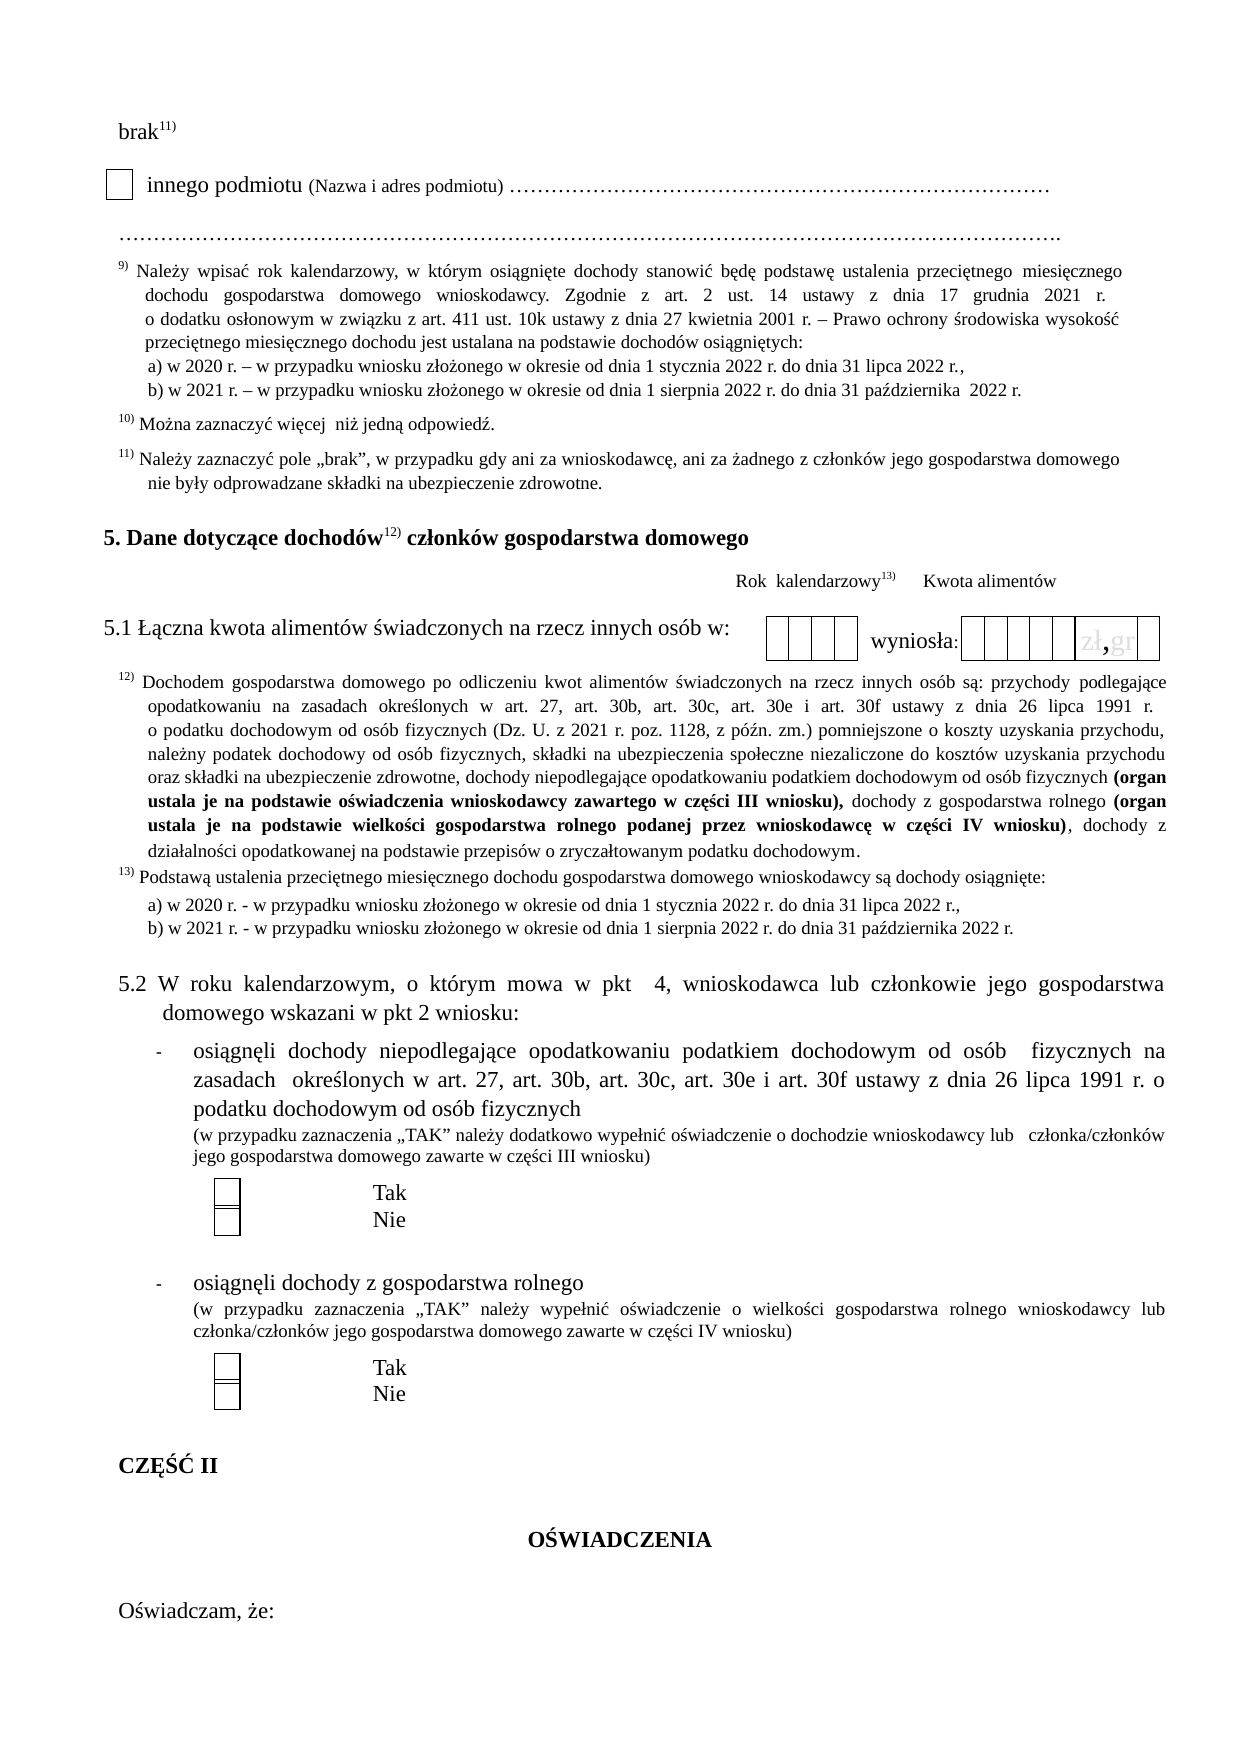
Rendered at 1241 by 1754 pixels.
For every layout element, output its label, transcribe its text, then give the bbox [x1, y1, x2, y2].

table_header zł,gr [1076, 617, 1137, 660]
text 12) Dochodem gospodarstwa domowego po odliczeniu kwot alimentów świadczonych na rzecz innych osób są: przychody podlegające opodatkowaniu na zasadach określonych w art. 27, art. 30b, art. 30c, art. 30e i art. 30f ustawy z dnia 26 lipca 1991 r. o podatku dochodowym od osób fizycznych (Dz. U. z 2021 r. poz. 1128, z późn. zm.) pomniejszone o koszty uzyskania przychodu, należny podatek dochodowy od osób fizycznych, składki na ubezpieczenia społeczne niezaliczone do kosztów uzyskania przychodu oraz składki na ubezpieczenie zdrowotne, dochody niepodlegające opodatkowaniu podatkiem dochodowym od osób fizycznych (organ ustala je na podstawie oświadczenia wnioskodawcy zawartego w części III wniosku), dochody z gospodarstwa rolnego (organ ustala je na podstawie wielkości gospodarstwa rolnego podanej przez wnioskodawcę w części IV wniosku), dochody z działalności opodatkowanej na podstawie przepisów o zryczałtowanym podatku dochodowym. [118, 669, 1166, 862]
table_header [962, 617, 984, 660]
text a) w 2020 r. – w przypadku wniosku złożonego w okresie od dnia 1 stycznia 2022 r. do dnia 31 lipca 2022 r., [148, 355, 1122, 376]
table_header [1030, 617, 1052, 660]
table_header [1008, 617, 1029, 660]
table_header [835, 617, 857, 660]
text b) w 2021 r. – w przypadku wniosku złożonego w okresie od dnia 1 sierpnia 2022 r. do dnia 31 października 2022 r. [148, 379, 1122, 400]
table_header [215, 1206, 239, 1234]
list osiągnęli dochody z gospodarstwa rolnego [156, 1269, 1166, 1296]
list (w przypadku zaznaczenia „TAK” należy dodatkowo wypełnić oświadczenie o dochodzie wnioskodawcy lub członka/członków jego gospodarstwa domowego zawarte w części III wniosku) [193, 1124, 1166, 1167]
table_header [215, 1354, 239, 1379]
table_header [1138, 617, 1159, 660]
text ………………………………………………………………………………………………………………………. [118, 221, 1122, 245]
table_header [107, 170, 132, 199]
table_header [767, 617, 788, 660]
list osiągnęli dochody niepodlegające opodatkowaniu podatkiem dochodowym od osób fizycznych na zasadach określonych w art. 27, art. 30b, art. 30c, art. 30e i art. 30f ustawy z dnia 26 lipca 1991 r. o podatku dochodowym od osób fizycznych [156, 1037, 1166, 1121]
table_header [215, 1380, 239, 1409]
text Nie [241, 1206, 1122, 1232]
text Tak [241, 1179, 1122, 1206]
table_header wyniosła: [858, 616, 961, 660]
table_header [215, 1179, 239, 1205]
text Rok kalendarzowy13) Kwota alimentów [118, 569, 1122, 591]
text Oświadczam, że: [118, 1597, 1024, 1624]
text brak11) [118, 118, 1122, 144]
text OŚWIADCZENIA [118, 1526, 1121, 1552]
text 5.1 Łączna kwota alimentów świadczonych na rzecz innych osób w: [103, 614, 1122, 640]
text 13) Podstawą ustalenia przeciętnego miesięcznego dochodu gospodarstwa domowego wnioskodawcy są dochody osiągnięte: [118, 864, 1092, 888]
text innego podmiotu (Nazwa i adres podmiotu) …………………………………………………………………… [133, 171, 1122, 197]
text b) w 2021 r. - w przypadku wniosku złożonego w okresie od dnia 1 sierpnia 2022 r. do dnia 31 października 2022 r. [148, 917, 1092, 939]
table_header [812, 617, 834, 660]
text a) w 2020 r. - w przypadku wniosku złożonego w okresie od dnia 1 stycznia 2022 r. do dnia 31 lipca 2022 r., [148, 893, 1122, 915]
text 11) Należy zaznaczyć pole „brak”, w przypadku gdy ani za wnioskodawcę, ani za żadnego z członków jego gospodarstwa domowego nie były odprowadzane składki na ubezpieczenie zdrowotne. [118, 446, 1122, 493]
text Nie [241, 1380, 1122, 1407]
text 5.2 W roku kalendarzowym, o którym mowa w pkt 4, wnioskodawca lub członkowie jego gospodarstwa domowego wskazani w pkt 2 wniosku: [118, 971, 1166, 1026]
text Tak [241, 1354, 1122, 1380]
table_header [789, 617, 811, 660]
text 10) Można zaznaczyć więcej niż jedną odpowiedź. [118, 411, 1122, 435]
table_header [1053, 617, 1074, 660]
text CZĘŚĆ II [118, 1452, 1122, 1478]
list (w przypadku zaznaczenia „TAK” należy wypełnić oświadczenie o wielkości gospodarstwa rolnego wnioskodawcy lub członka/członków jego gospodarstwa domowego zawarte w części IV wniosku) [193, 1298, 1166, 1341]
text 9) Należy wpisać rok kalendarzowy, w którym osiągnięte dochody stanowić będę podstawę ustalenia przeciętnego miesięcznego dochodu gospodarstwa domowego wnioskodawcy. Zgodnie z art. 2 ust. 14 ustawy z dnia 17 grudnia 2021 r. o dodatku osłonowym w związku z art. 411 ust. 10k ustawy z dnia 27 kwietnia 2001 r. – Prawo ochrony środowiska wysokość przeciętnego miesięcznego dochodu jest ustalana na podstawie dochodów osiągniętych: [118, 258, 1122, 353]
text 5. Dane dotyczące dochodów12) członków gospodarstwa domowego [103, 524, 1122, 551]
table_header [985, 617, 1007, 660]
